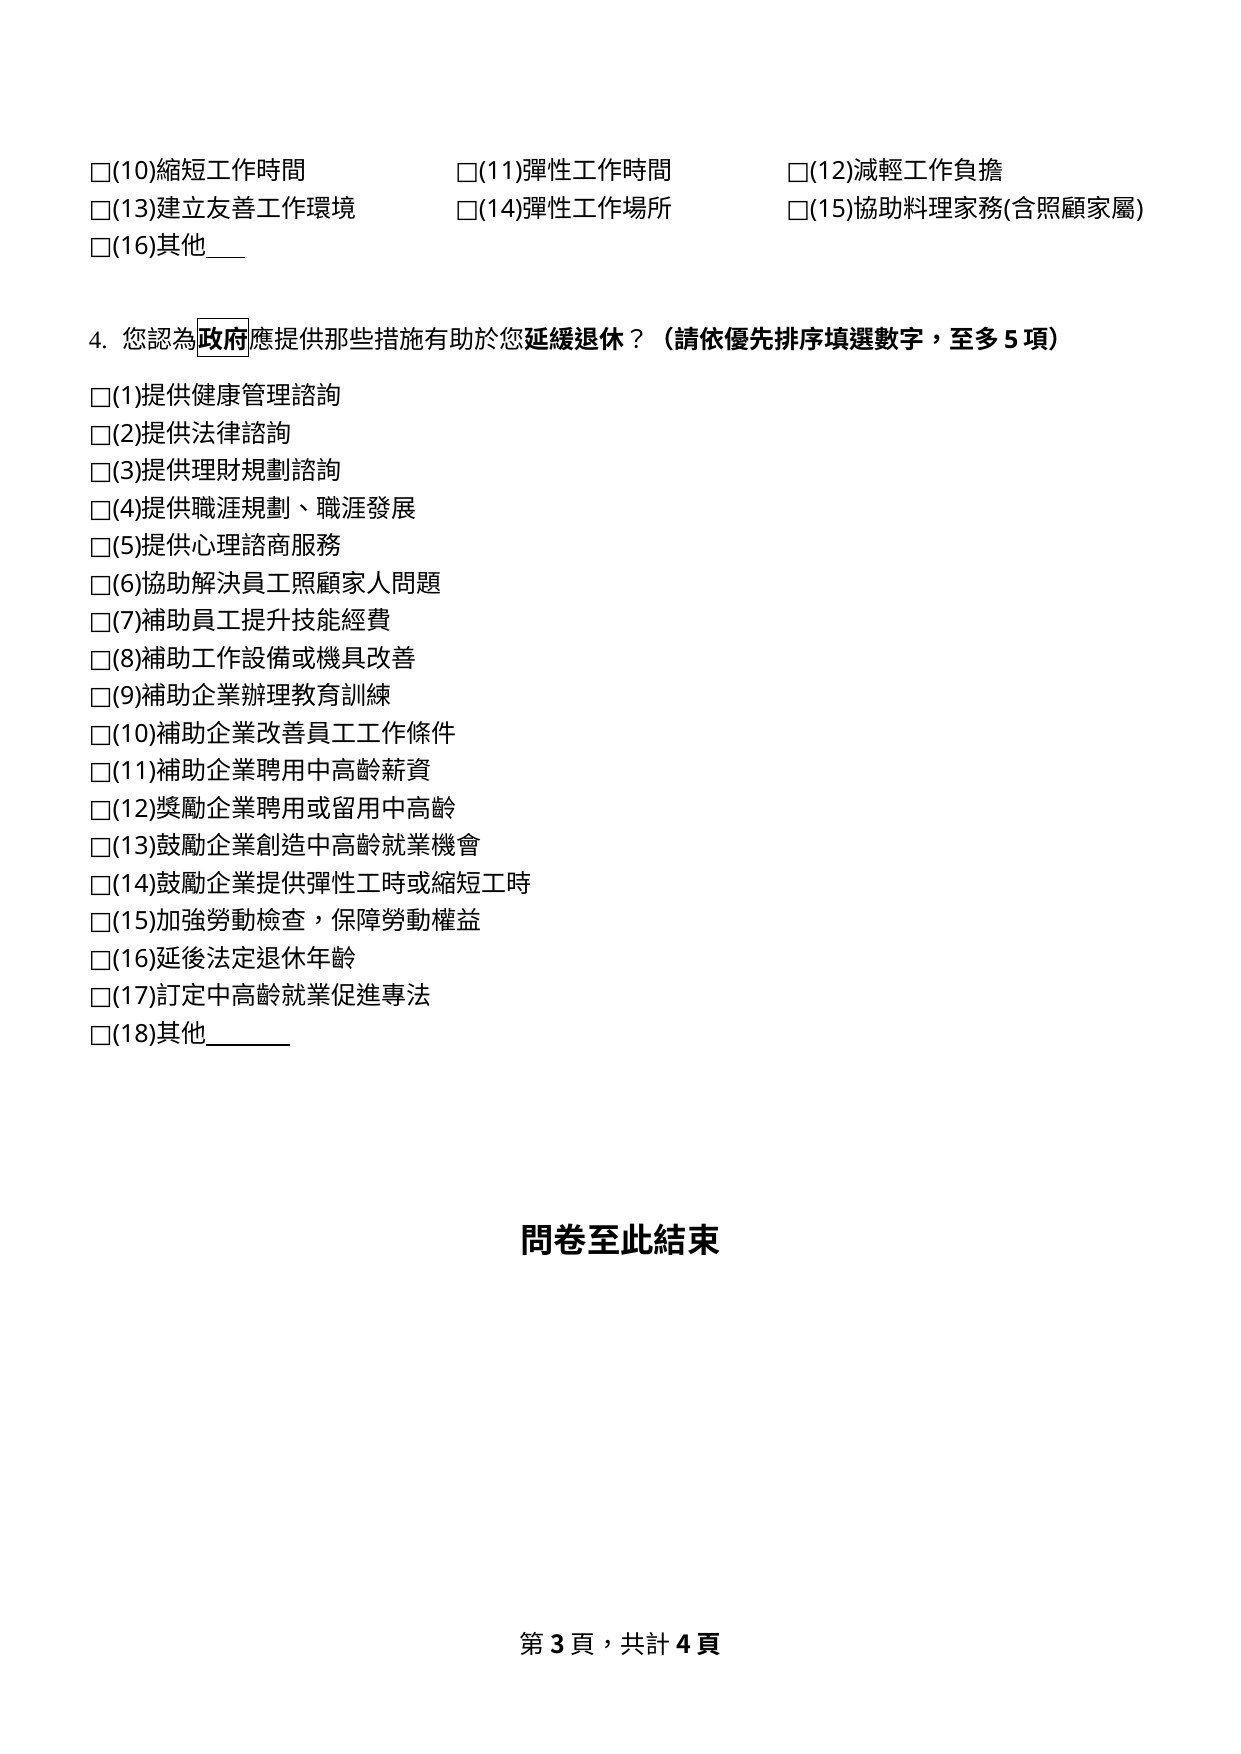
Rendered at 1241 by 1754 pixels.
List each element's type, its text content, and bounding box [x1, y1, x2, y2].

table_cell □(10)縮短工作時間 □(13)建立友善工作環境 □(16)其他 [78, 150, 454, 300]
table_cell □(11)彈性工作時間 □(14)彈性工作場所 [454, 150, 785, 300]
table_cell □(12)減輕工作負擔 □(15)協助料理家務(含照顧家屬) [785, 150, 1163, 300]
text 問卷至此結束 [112, 1200, 1128, 1275]
table_cell □(1)提供健康管理諮詢 □(2)提供法律諮詢 □(3)提供理財規劃諮詢 □(4)提供職涯規劃、職涯發展 □(5)提供心理諮商服務 □(6)協助解決員工照顧家人問題 □(7)補助員工提升技能經費 □(8)補助工作設備或機具改善 □(9)補助企業辦理教育訓練 □(10)補助企業改善員工工作條件 □(11)補助企業聘用中高齡薪資 □(12)獎勵企業聘用或留用中高齡 □(13)鼓勵企業創造中高齡就業機會 □(14)鼓勵企業提供彈性工時或縮短工時 □(15)加強勞動檢查，保障勞動權益 □(16)延後法定退休年齡 □(17)訂定中高齡就業促進專法 □(18)其他 [78, 375, 1163, 1050]
table_cell 您認為政府應提供那些措施有助於您延緩退休？（請依優先排序填選數字，至多5項） [78, 300, 1163, 375]
